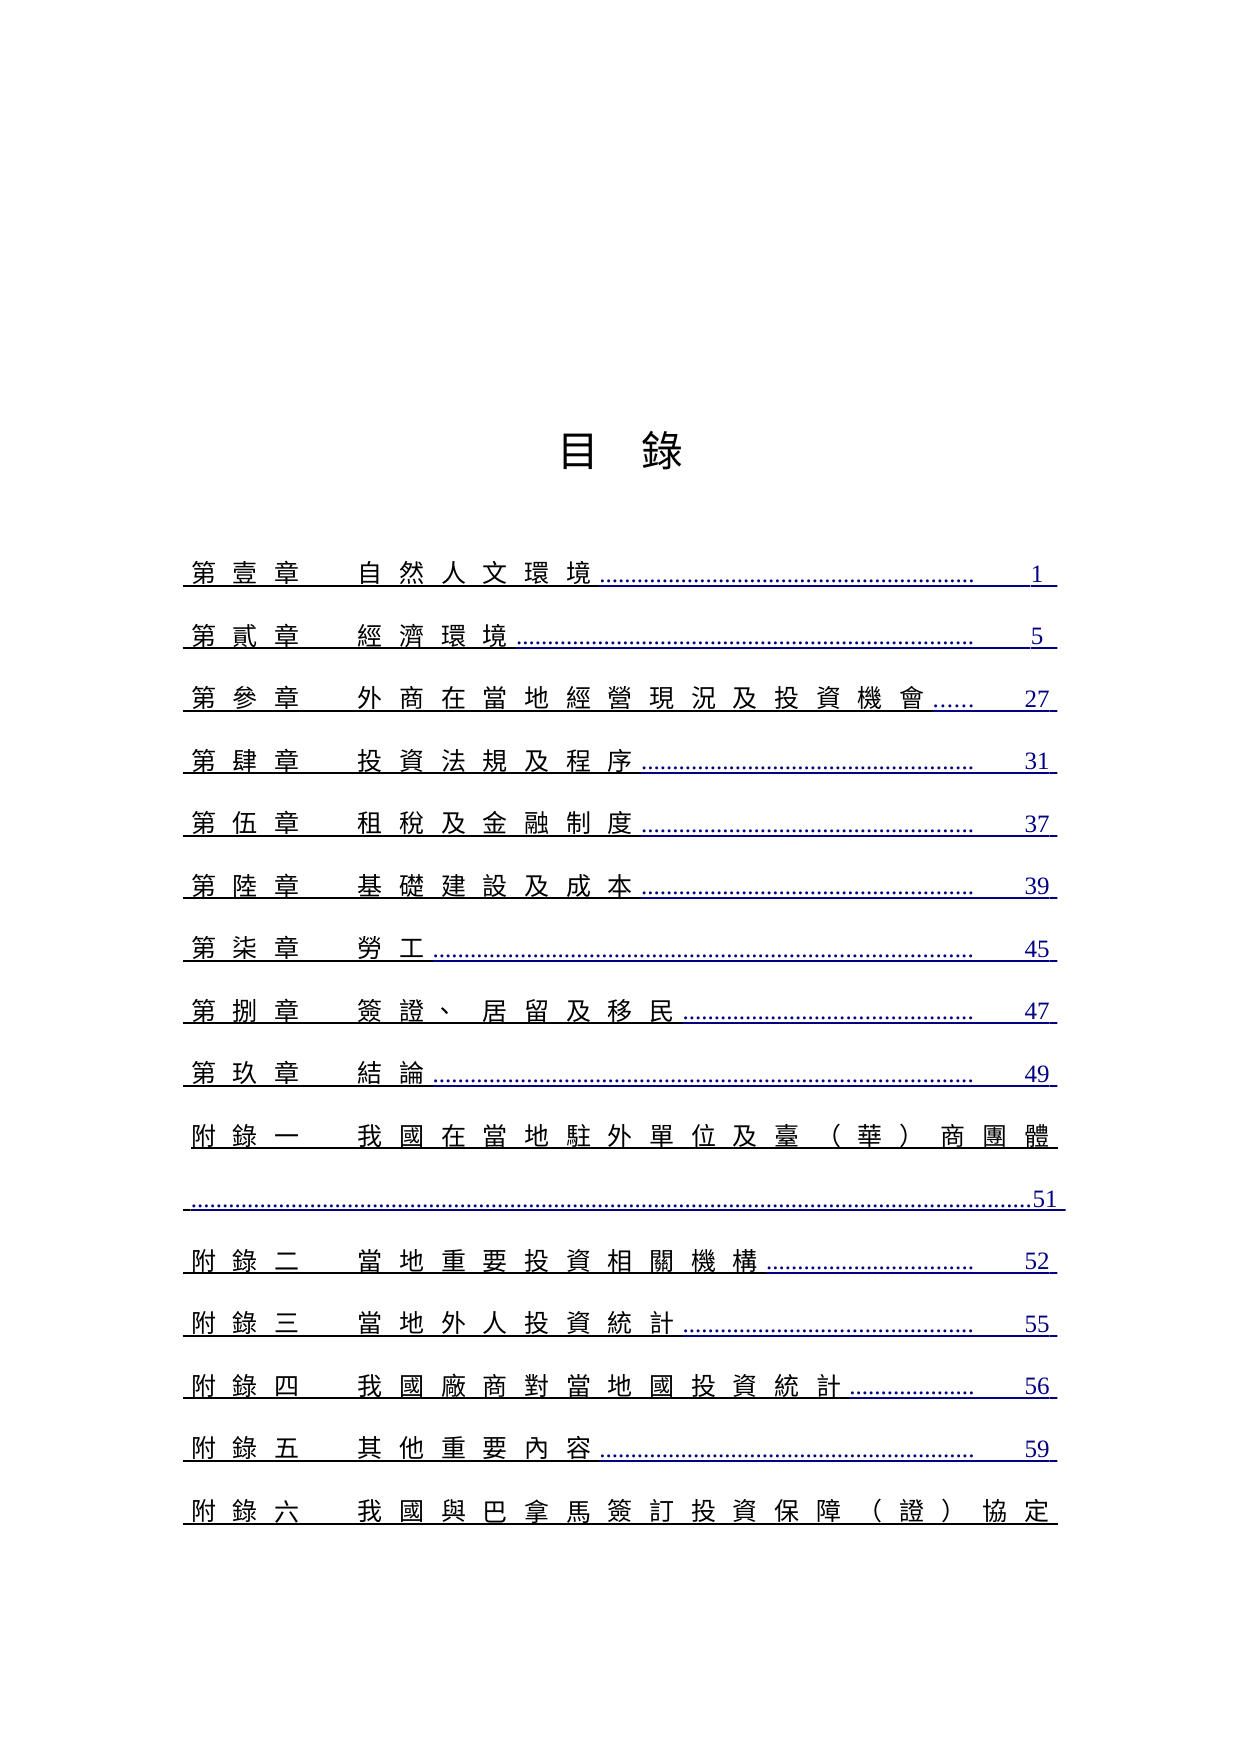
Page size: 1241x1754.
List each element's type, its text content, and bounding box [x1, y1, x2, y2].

text [183, 1211, 1058, 1219]
text [183, 1274, 1058, 1281]
text 第伍章 租稅及金融制度 37 [183, 781, 1058, 835]
text [183, 962, 1058, 969]
text 第參章 外商在當地經營現況及投資機會 27 [183, 656, 1058, 710]
text 第陸章 基礎建設及成本 39 [183, 844, 1058, 897]
text 附錄一 我國在當地駐外單位及臺（華）商團體 51 [183, 1094, 1058, 1209]
text 附錄五 其他重要內容 59 [183, 1406, 1058, 1460]
text [183, 899, 1058, 906]
text 第柒章 勞工 45 [183, 906, 1058, 960]
text 目 錄 [183, 406, 1058, 469]
text 第捌章 簽證、居留及移民 47 [183, 969, 1058, 1022]
text [183, 712, 1058, 719]
text 附錄六 我國與巴拿馬簽訂投資保障（證）協定 60 [183, 1469, 1058, 1523]
text [183, 1024, 1058, 1031]
text 附錄三 當地外人投資統計 55 [183, 1281, 1058, 1335]
text 附錄四 我國廠商對當地國投資統計 56 [183, 1344, 1058, 1397]
text 第玖章 結論 49 [183, 1031, 1058, 1085]
text 附錄六 我國與巴拿馬簽訂投資保障（證）協定 60 [183, 1525, 1058, 1531]
text 第貳章 經濟環境 5 [183, 594, 1058, 647]
text [183, 837, 1058, 844]
text [183, 649, 1058, 656]
text [183, 774, 1058, 781]
text [183, 1462, 1058, 1469]
text [183, 587, 1058, 594]
text [183, 1087, 1058, 1094]
text [183, 1337, 1058, 1344]
text 第壹章 自然人文環境 1 [183, 531, 1058, 585]
text [183, 1399, 1058, 1406]
text 附錄二 當地重要投資相關機構 52 [183, 1219, 1058, 1272]
text 第肆章 投資法規及程序 31 [183, 719, 1058, 772]
